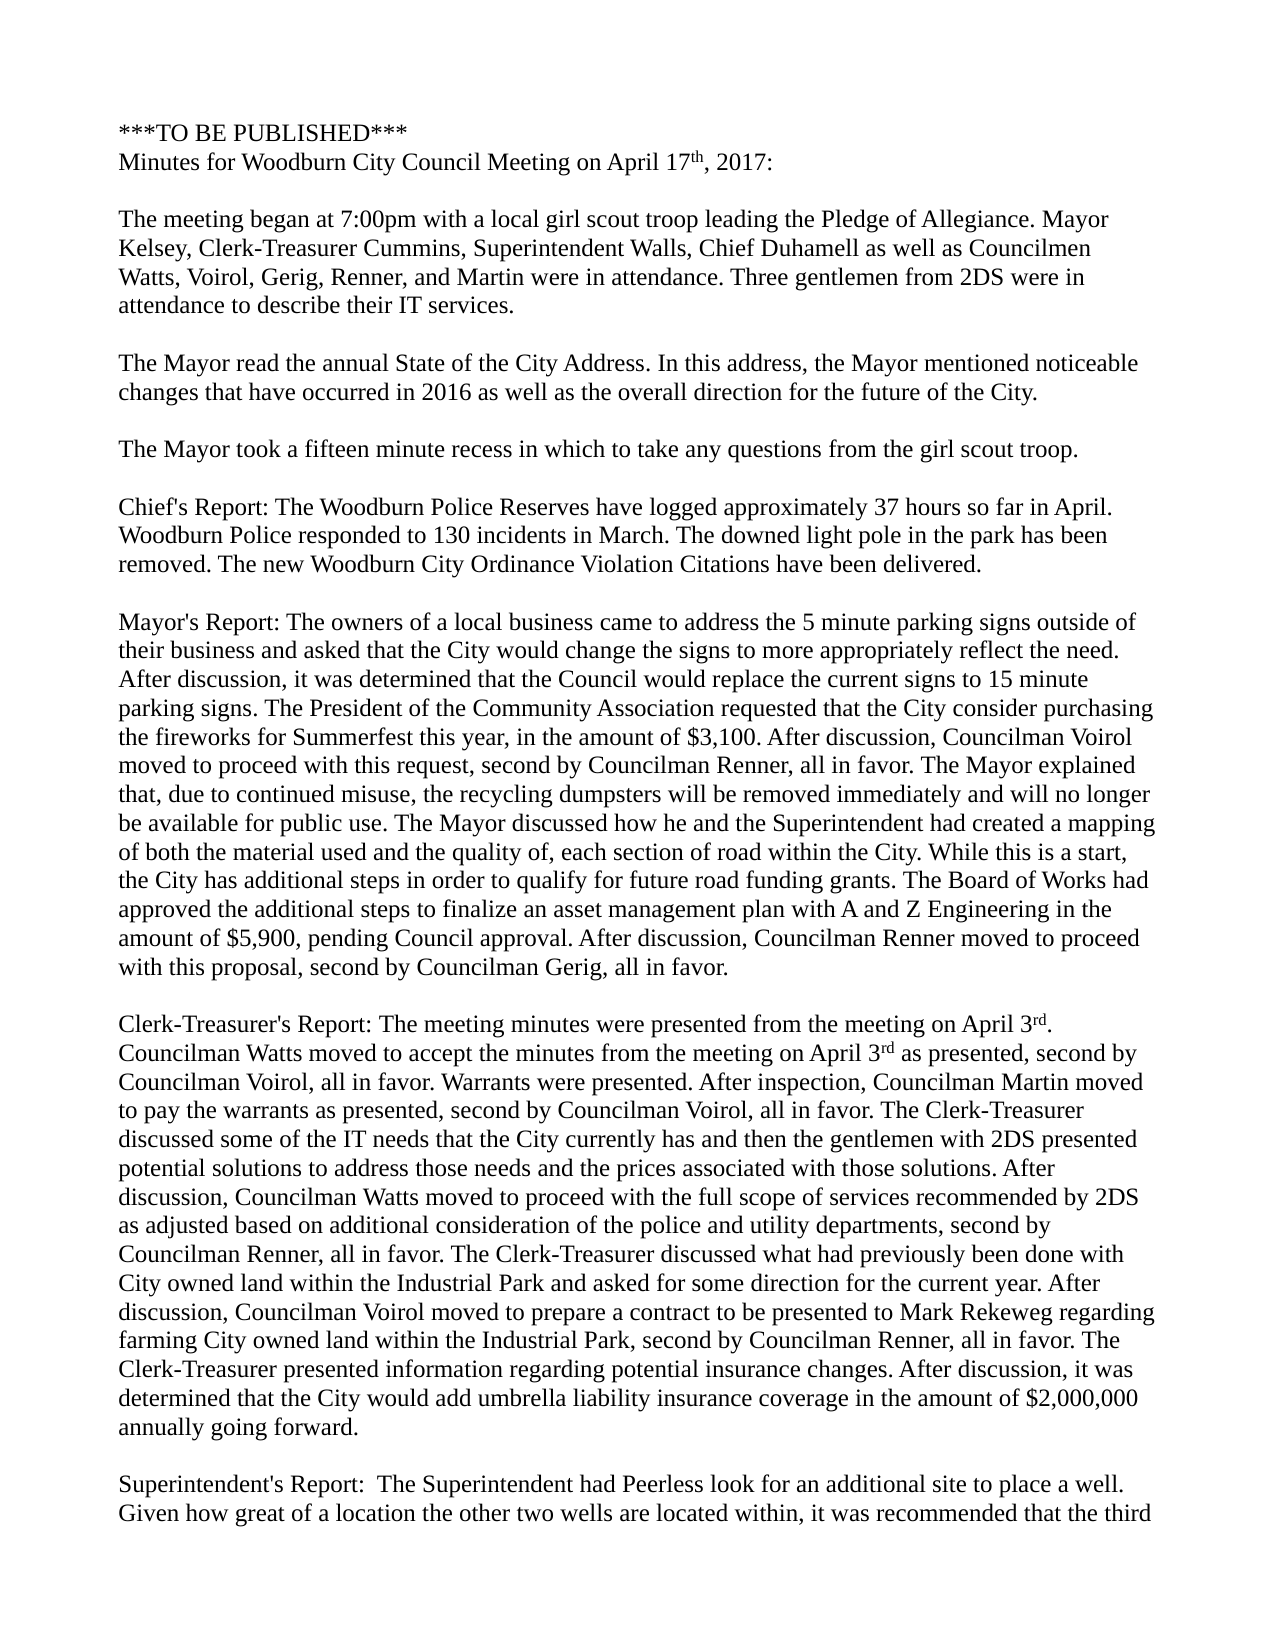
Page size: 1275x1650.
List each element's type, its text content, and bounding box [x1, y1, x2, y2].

text Chief's Report: The Woodburn Police Reserves have logged approximately 37 hours so far in April. Woodburn Police responded to 130 incidents in March. The downed light pole in the park has been removed. The new Woodburn City Ordinance Violation Citations have been delivered. [118, 492, 1157, 578]
text The Mayor read the annual State of the City Address. In this address, the Mayor mentioned noticeable changes that have occurred in 2016 as well as the overall direction for the future of the City. [118, 348, 1157, 406]
text Mayor's Report: The owners of a local business came to address the 5 minute parking signs outside of their business and asked that the City would change the signs to more appropriately reflect the need. After discussion, it was determined that the Council would replace the current signs to 15 minute parking signs. The President of the Community Association requested that the City consider purchasing the fireworks for Summerfest this year, in the amount of $3,100. After discussion, Councilman Voirol moved to proceed with this request, second by Councilman Renner, all in favor. The Mayor explained that, due to continued misuse, the recycling dumpsters will be removed immediately and will no longer be available for public use. The Mayor discussed how he and the Superintendent had created a mapping of both the material used and the quality of, each section of road within the City. While this is a start, the City has additional steps in order to qualify for future road funding grants. The Board of Works had approved the additional steps to finalize an asset management plan with A and Z Engineering in the amount of $5,900, pending Council approval. After discussion, Councilman Renner moved to proceed with this proposal, second by Councilman Gerig, all in favor. [118, 607, 1157, 981]
text Superintendent's Report: The Superintendent had Peerless look for an additional site to place a well. Given how great of a location the other two wells are located within, it was recommended that the third [118, 1469, 1157, 1527]
text The Mayor took a fifteen minute recess in which to take any questions from the girl scout troop. [118, 434, 1157, 463]
text Minutes for Woodburn City Council Meeting on April 17th, 2017: [118, 147, 1157, 176]
text The meeting began at 7:00pm with a local girl scout troop leading the Pledge of Allegiance. Mayor Kelsey, Clerk-Treasurer Cummins, Superintendent Walls, Chief Duhamell as well as Councilmen Watts, Voirol, Gerig, Renner, and Martin were in attendance. Three gentlemen from 2DS were in attendance to describe their IT services. [118, 204, 1157, 319]
text ***TO BE PUBLISHED*** [118, 118, 1157, 147]
text Clerk-Treasurer's Report: The meeting minutes were presented from the meeting on April 3rd. Councilman Watts moved to accept the minutes from the meeting on April 3rd as presented, second by Councilman Voirol, all in favor. Warrants were presented. After inspection, Councilman Martin moved to pay the warrants as presented, second by Councilman Voirol, all in favor. The Clerk-Treasurer discussed some of the IT needs that the City currently has and then the gentlemen with 2DS presented potential solutions to address those needs and the prices associated with those solutions. After discussion, Councilman Watts moved to proceed with the full scope of services recommended by 2DS as adjusted based on additional consideration of the police and utility departments, second by Councilman Renner, all in favor. The Clerk-Treasurer discussed what had previously been done with City owned land within the Industrial Park and asked for some direction for the current year. After discussion, Councilman Voirol moved to prepare a contract to be presented to Mark Rekeweg regarding farming City owned land within the Industrial Park, second by Councilman Renner, all in favor. The Clerk-Treasurer presented information regarding potential insurance changes. After discussion, it was determined that the City would add umbrella liability insurance coverage in the amount of $2,000,000 annually going forward. [118, 1009, 1157, 1441]
